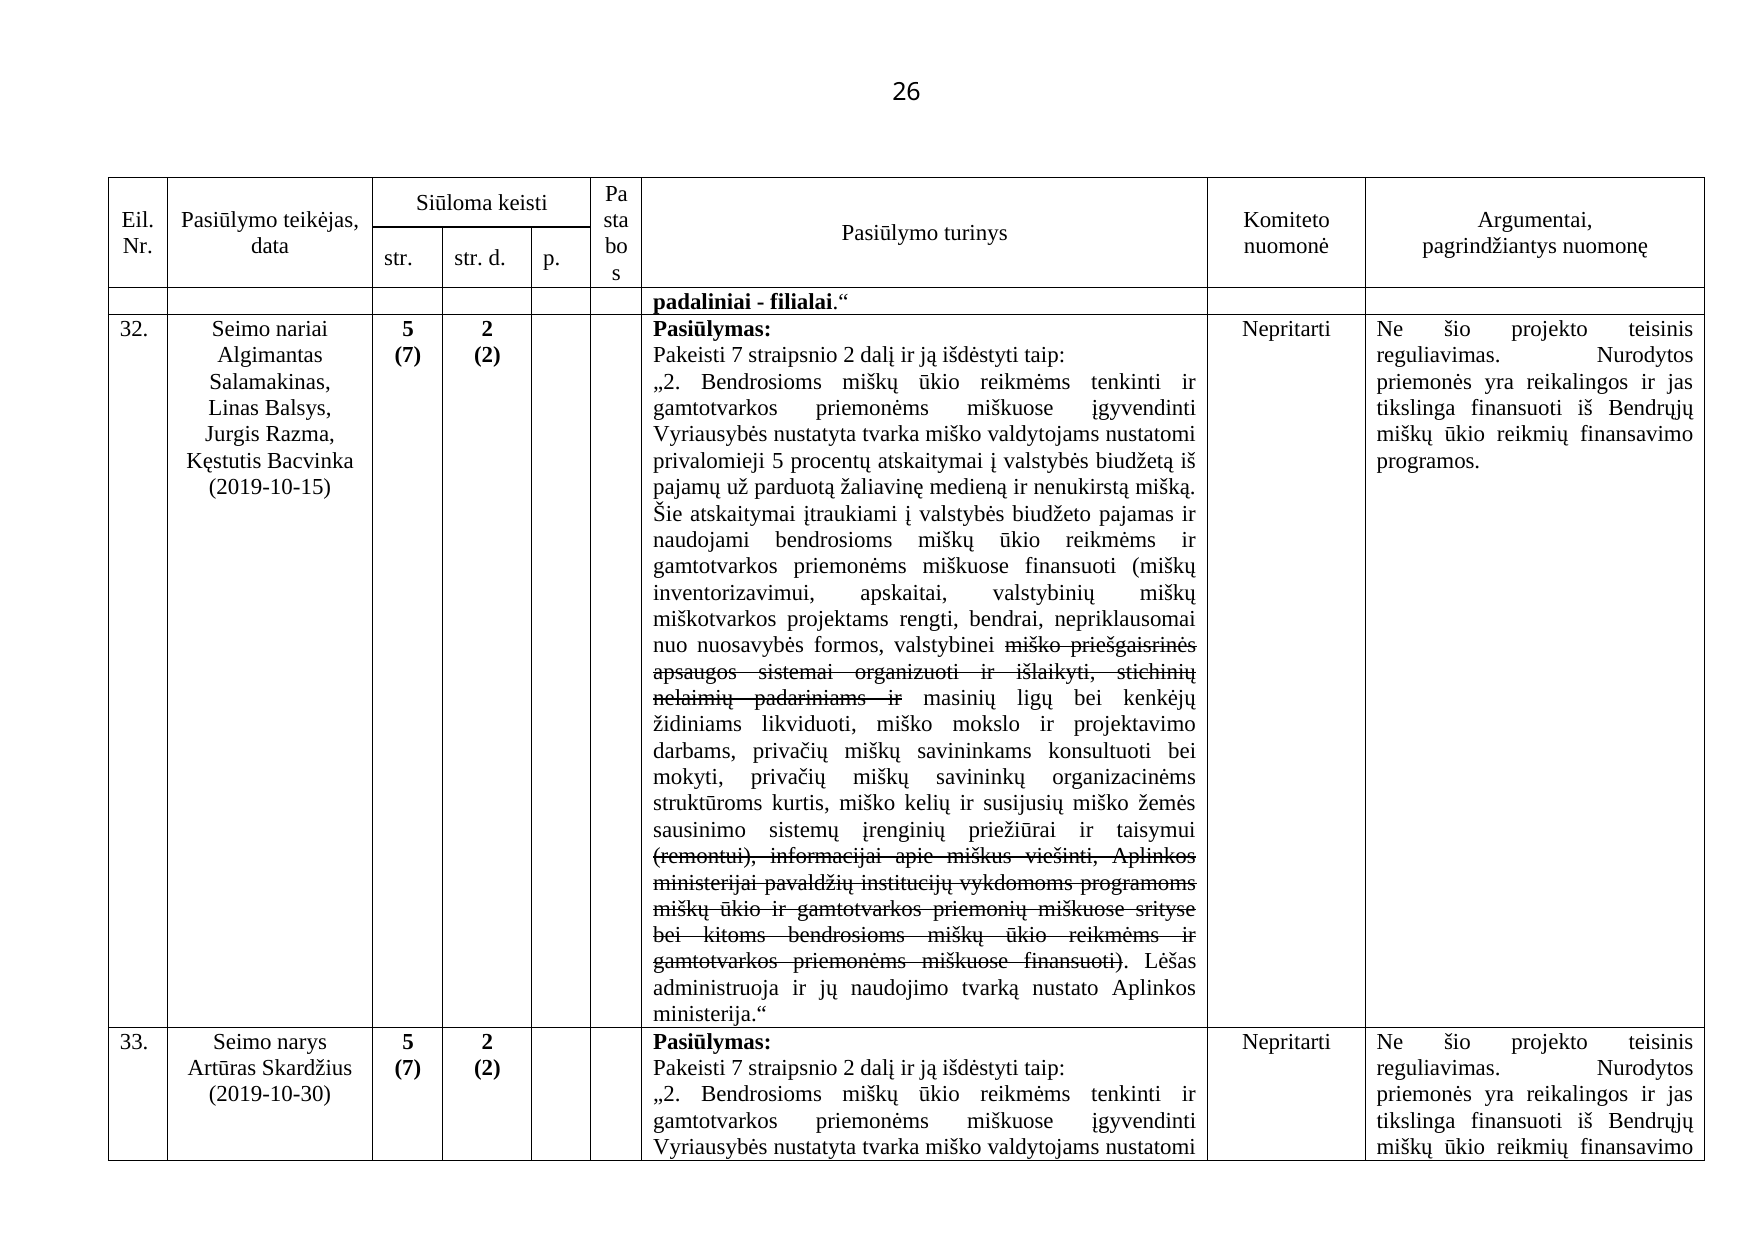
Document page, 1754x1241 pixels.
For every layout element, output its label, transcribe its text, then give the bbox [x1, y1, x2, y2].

table_header Pasiūlymo turinys [642, 178, 1207, 287]
table_cell str. [373, 228, 442, 287]
table_cell [109, 288, 167, 314]
table_cell padaliniai - filialai.“ [642, 288, 1207, 314]
table_cell [532, 315, 590, 1027]
table_header Eil. Nr. [109, 178, 167, 287]
table_cell Ne šio projekto teisinis reguliavimas. Nurodytos priemonės yra reikalingos ir jas tikslinga finansuoti iš Bendrųjų miškų ūkio reikmių finansavimo programos. [1366, 315, 1704, 1027]
table_cell str. d. [443, 228, 531, 287]
table_cell 32. [109, 315, 167, 1027]
table_header Pasiūlymo teikėjas, data [168, 178, 372, 287]
table_cell [1208, 288, 1365, 314]
table_cell Pasiūlymas: Pakeisti 7 straipsnio 2 dalį ir ją išdėstyti taip: „2. Bendrosioms miškų ūkio reikmėms tenkinti ir gamtotvarkos priemonėms miškuose įgyvendinti Vyriausybės nustatyta tvarka miško valdytojams nustatomi [642, 1028, 1207, 1159]
table_cell Pasiūlymas: Pakeisti 7 straipsnio 2 dalį ir ją išdėstyti taip: „2. Bendrosioms miškų ūkio reikmėms tenkinti ir gamtotvarkos priemonėms miškuose įgyvendinti Vyriausybės nustatyta tvarka miško valdytojams nustatomi privalomieji 5 procentų atskaitymai į valstybės biudžetą iš pajamų už parduotą žaliavinę medieną ir nenukirstą mišką. Šie atskaitymai įtraukiami į valstybės biudžeto pajamas ir naudojami bendrosioms miškų ūkio reikmėms ir gamtotvarkos priemonėms miškuose finansuoti (miškų inventorizavimui, apskaitai, valstybinių miškų miškotvarkos projektams rengti, bendrai, nepriklausomai nuo nuosavybės formos, valstybinei miško priešgaisrinės apsaugos sistemai organizuoti ir išlaikyti, stichinių nelaimių padariniams ir masinių ligų bei kenkėjų židiniams likviduoti, miško mokslo ir projektavimo darbams, privačių miškų savininkams konsultuoti bei mokyti, privačių miškų savininkų organizacinėms struktūroms kurtis, miško kelių ir susijusių miško žemės sausinimo sistemų įrenginių priežiūrai ir taisymui (remontui), informacijai apie miškus viešinti, Aplinkos ministerijai pavaldžių institucijų vykdomoms programoms miškų ūkio ir gamtotvarkos priemonių miškuose srityse bei kitoms bendrosioms miškų ūkio reikmėms ir gamtotvarkos priemonėms miškuose finansuoti). Lėšas administruoja ir jų naudojimo tvarką nustato Aplinkos ministerija.“ [642, 315, 1207, 1027]
table_cell p. [532, 228, 590, 287]
table_header Siūloma keisti [373, 178, 590, 226]
table_header Komiteto nuomonė [1208, 178, 1365, 287]
table_header Pastabos [591, 178, 641, 287]
table_cell Seimo nariai Algimantas Salamakinas, Linas Balsys, Jurgis Razma, Kęstutis Bacvinka (2019-10-15) [168, 315, 372, 1027]
table_cell [532, 1028, 590, 1159]
table_header Argumentai, pagrindžiantys nuomonę [1366, 178, 1704, 287]
table_cell 5 (7) [373, 1028, 442, 1159]
table_cell [443, 288, 531, 314]
table_cell Nepritarti [1208, 1028, 1365, 1159]
table_cell [591, 315, 641, 1027]
table_cell [532, 288, 590, 314]
table_cell [1366, 288, 1704, 314]
table_cell Nepritarti [1208, 315, 1365, 1027]
table_cell 2 (2) [443, 315, 531, 1027]
table_cell [373, 288, 442, 314]
table_cell [591, 1028, 641, 1159]
table_cell 33. [109, 1028, 167, 1159]
table_cell 5 (7) [373, 315, 442, 1027]
table_cell [591, 288, 641, 314]
table_cell Ne šio projekto teisinis reguliavimas. Nurodytos priemonės yra reikalingos ir jas tikslinga finansuoti iš Bendrųjų miškų ūkio reikmių finansavimo [1366, 1028, 1704, 1159]
table_cell 2 (2) [443, 1028, 531, 1159]
table_cell Seimo narys Artūras Skardžius (2019-10-30) [168, 1028, 372, 1159]
table_cell [168, 288, 372, 314]
